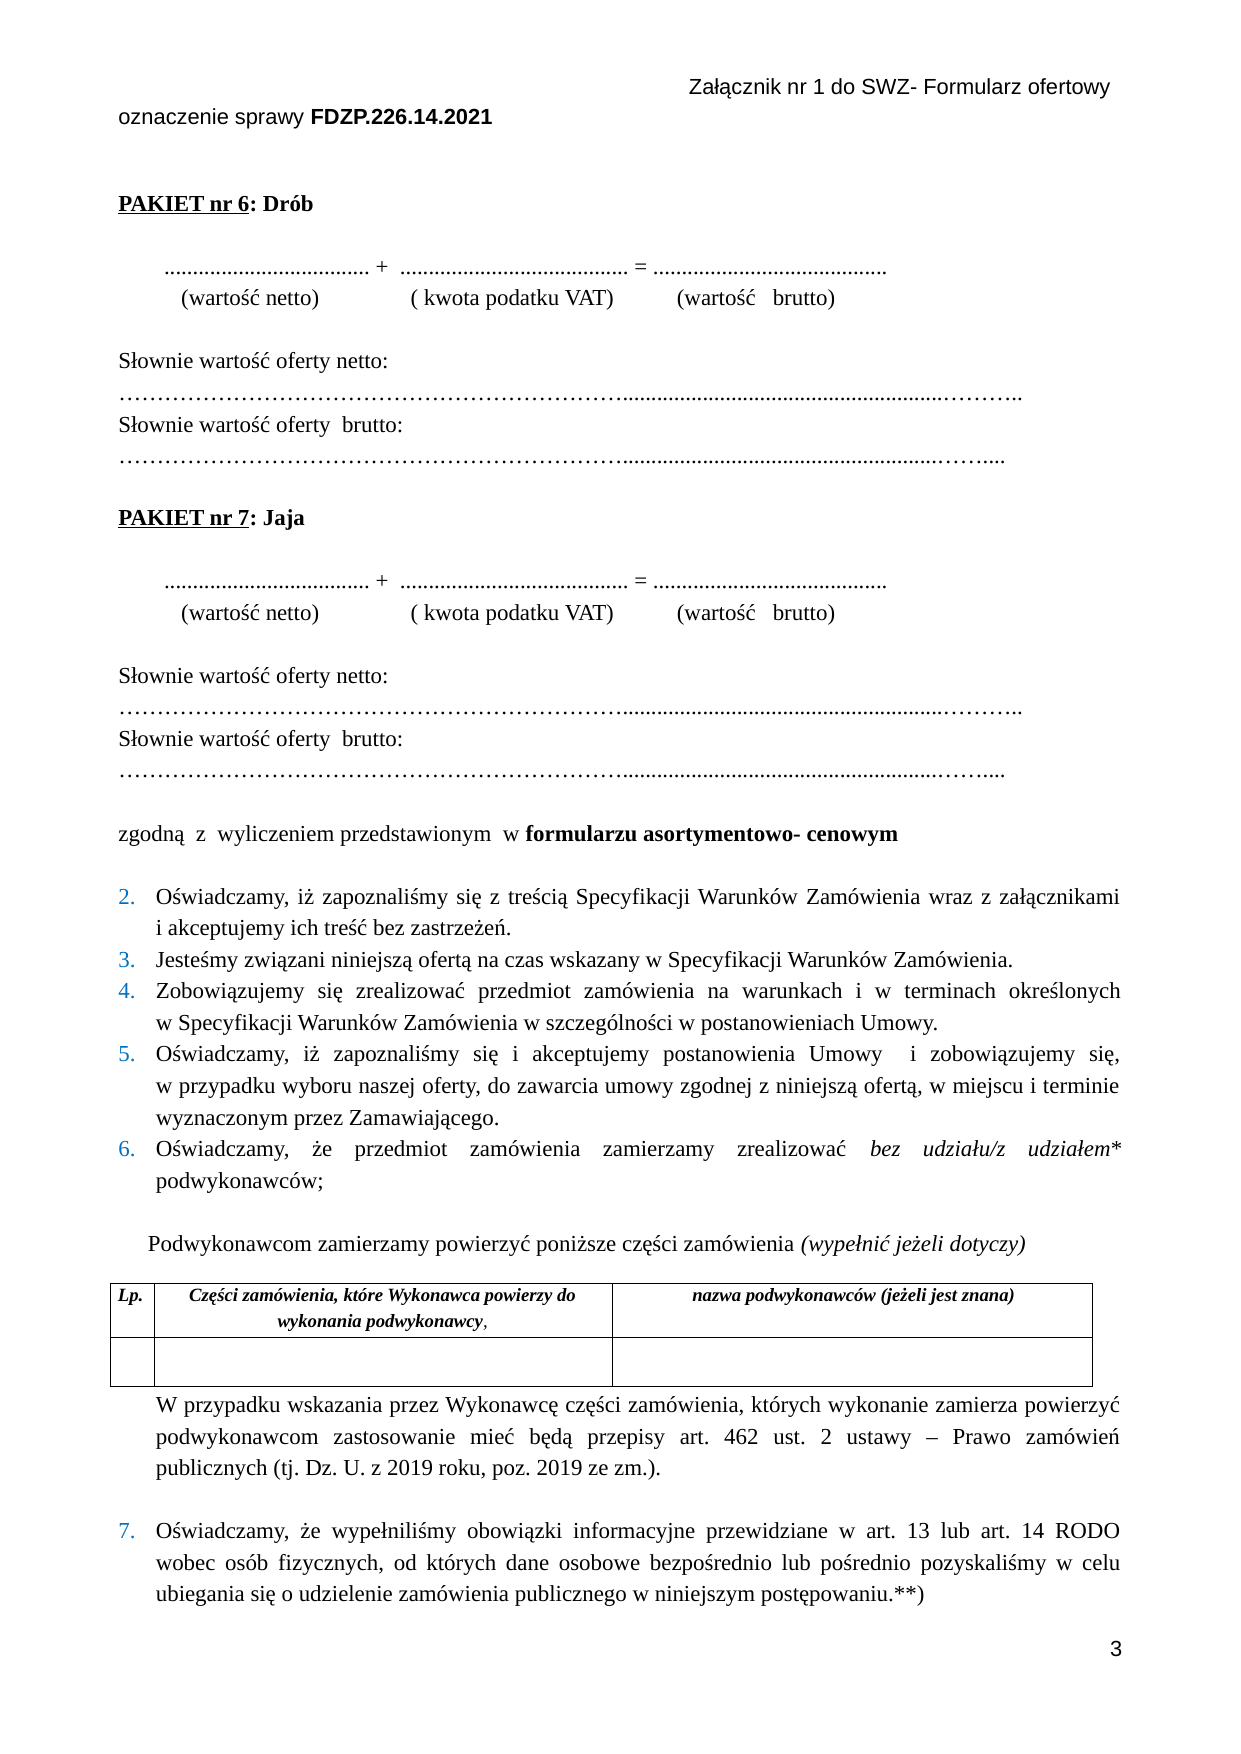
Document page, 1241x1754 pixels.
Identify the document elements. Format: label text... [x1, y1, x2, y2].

list Zobowiązujemy się zrealizować przedmiot zamówienia na warunkach i w terminach określonych w Specyfikacji Warunków Zamówienia w szczególności w postanowieniach Umowy. [118, 977, 1122, 1035]
text (wartość netto) ( kwota podatku VAT) (wartość brutto) [118, 599, 1122, 625]
text .................................... + ........................................ = ......................................... [118, 567, 1122, 593]
table_cell [111, 1338, 154, 1386]
text (wartość netto) ( kwota podatku VAT) (wartość brutto) [118, 284, 1122, 311]
list Jesteśmy związani niniejszą ofertą na czas wskazany w Specyfikacji Warunków Zamówienia. [118, 946, 1122, 972]
text zgodną z wyliczeniem przedstawionym w formularzu asortymentowo- cenowym [118, 819, 1122, 846]
text Słownie wartość oferty netto: …………………………………………………………........................................................……….. [118, 347, 1122, 405]
table_header Części zamówienia, które Wykonawca powierzy do wykonania podwykonawcy, [155, 1284, 612, 1337]
text Słownie wartość oferty brutto: ………………………………………………………….......................................................…….... [118, 725, 1122, 783]
table_header Lp. [111, 1284, 154, 1337]
text Podwykonawcom zamierzamy powierzyć poniższe części zamówienia (wypełnić jeżeli dotyczy) [148, 1230, 1122, 1256]
list Oświadczamy, iż zapoznaliśmy się z treścią Specyfikacji Warunków Zamówienia wraz z załącznikami i akceptujemy ich treść bez zastrzeżeń. [118, 883, 1122, 941]
text PAKIET nr 7: Jaja [118, 504, 1122, 530]
table_cell [613, 1338, 1092, 1386]
table_cell [155, 1338, 612, 1386]
text Słownie wartość oferty brutto: ………………………………………………………….......................................................…….... [118, 411, 1122, 468]
list Oświadczamy, że wypełniliśmy obowiązki informacyjne przewidziane w art. 13 lub art. 14 RODO wobec osób fizycznych, od których dane osobowe bezpośrednio lub pośrednio pozyskaliśmy w celu ubiegania się o udzielenie zamówienia publicznego w niniejszym postępowaniu.**) [118, 1517, 1122, 1607]
text .................................... + ........................................ = ......................................... [118, 253, 1122, 279]
text W przypadku wskazania przez Wykonawcę części zamówienia, których wykonanie zamierza powierzyć podwykonawcom zastosowanie mieć będą przepisy art. 462 ust. 2 ustawy – Prawo zamówień publicznych (tj. Dz. U. z 2019 roku, poz. 2019 ze zm.). [156, 1304, 1122, 1481]
text Słownie wartość oferty netto: …………………………………………………………........................................................……….. [118, 662, 1122, 720]
list Oświadczamy, że przedmiot zamówienia zamierzamy zrealizować bez udziału/z udziałem* podwykonawców; [118, 1135, 1122, 1193]
list Oświadczamy, iż zapoznaliśmy się i akceptujemy postanowienia Umowy i zobowiązujemy się, w przypadku wyboru naszej oferty, do zawarcia umowy zgodnej z niniejszą ofertą, w miejscu i terminie wyznaczonym przez Zamawiającego. [118, 1041, 1122, 1130]
text PAKIET nr 6: Drób [118, 190, 1122, 216]
table_header nazwa podwykonawców (jeżeli jest znana) [613, 1284, 1092, 1337]
